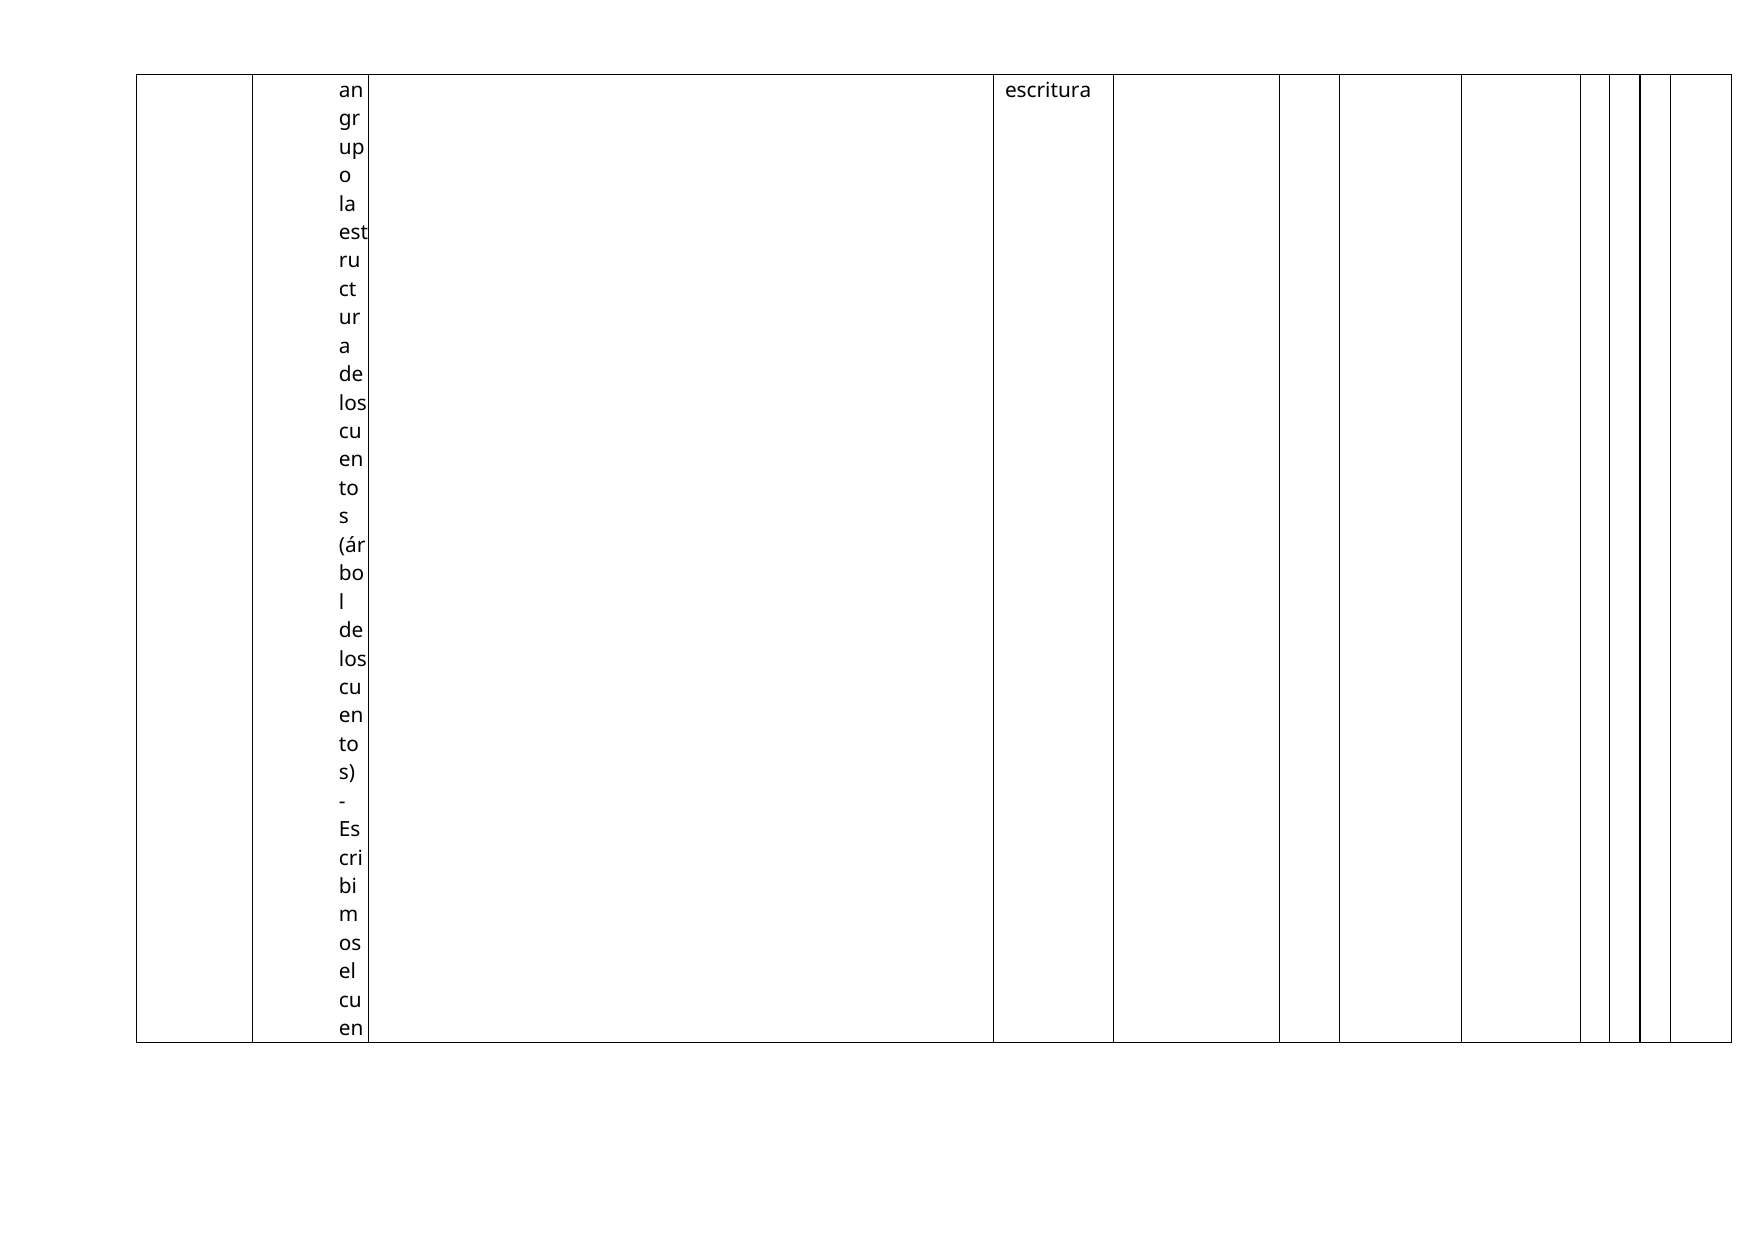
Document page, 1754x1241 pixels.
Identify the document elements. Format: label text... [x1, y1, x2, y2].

table_cell [137, 75, 252, 1042]
table_cell [1610, 75, 1639, 1042]
table_cell [1114, 75, 1279, 1042]
table_cell an grupo la estructura de los cuentos (árbol de los cuentos) Escribimos el cuen [253, 75, 368, 1042]
table_cell [369, 75, 993, 1042]
table_cell [1340, 75, 1461, 1042]
table_cell [1462, 75, 1580, 1042]
table_cell [1280, 75, 1339, 1042]
table_cell [1671, 75, 1731, 1042]
table_cell [1641, 75, 1670, 1042]
table_cell escritura [994, 75, 1113, 1042]
table_cell [1581, 75, 1609, 1042]
